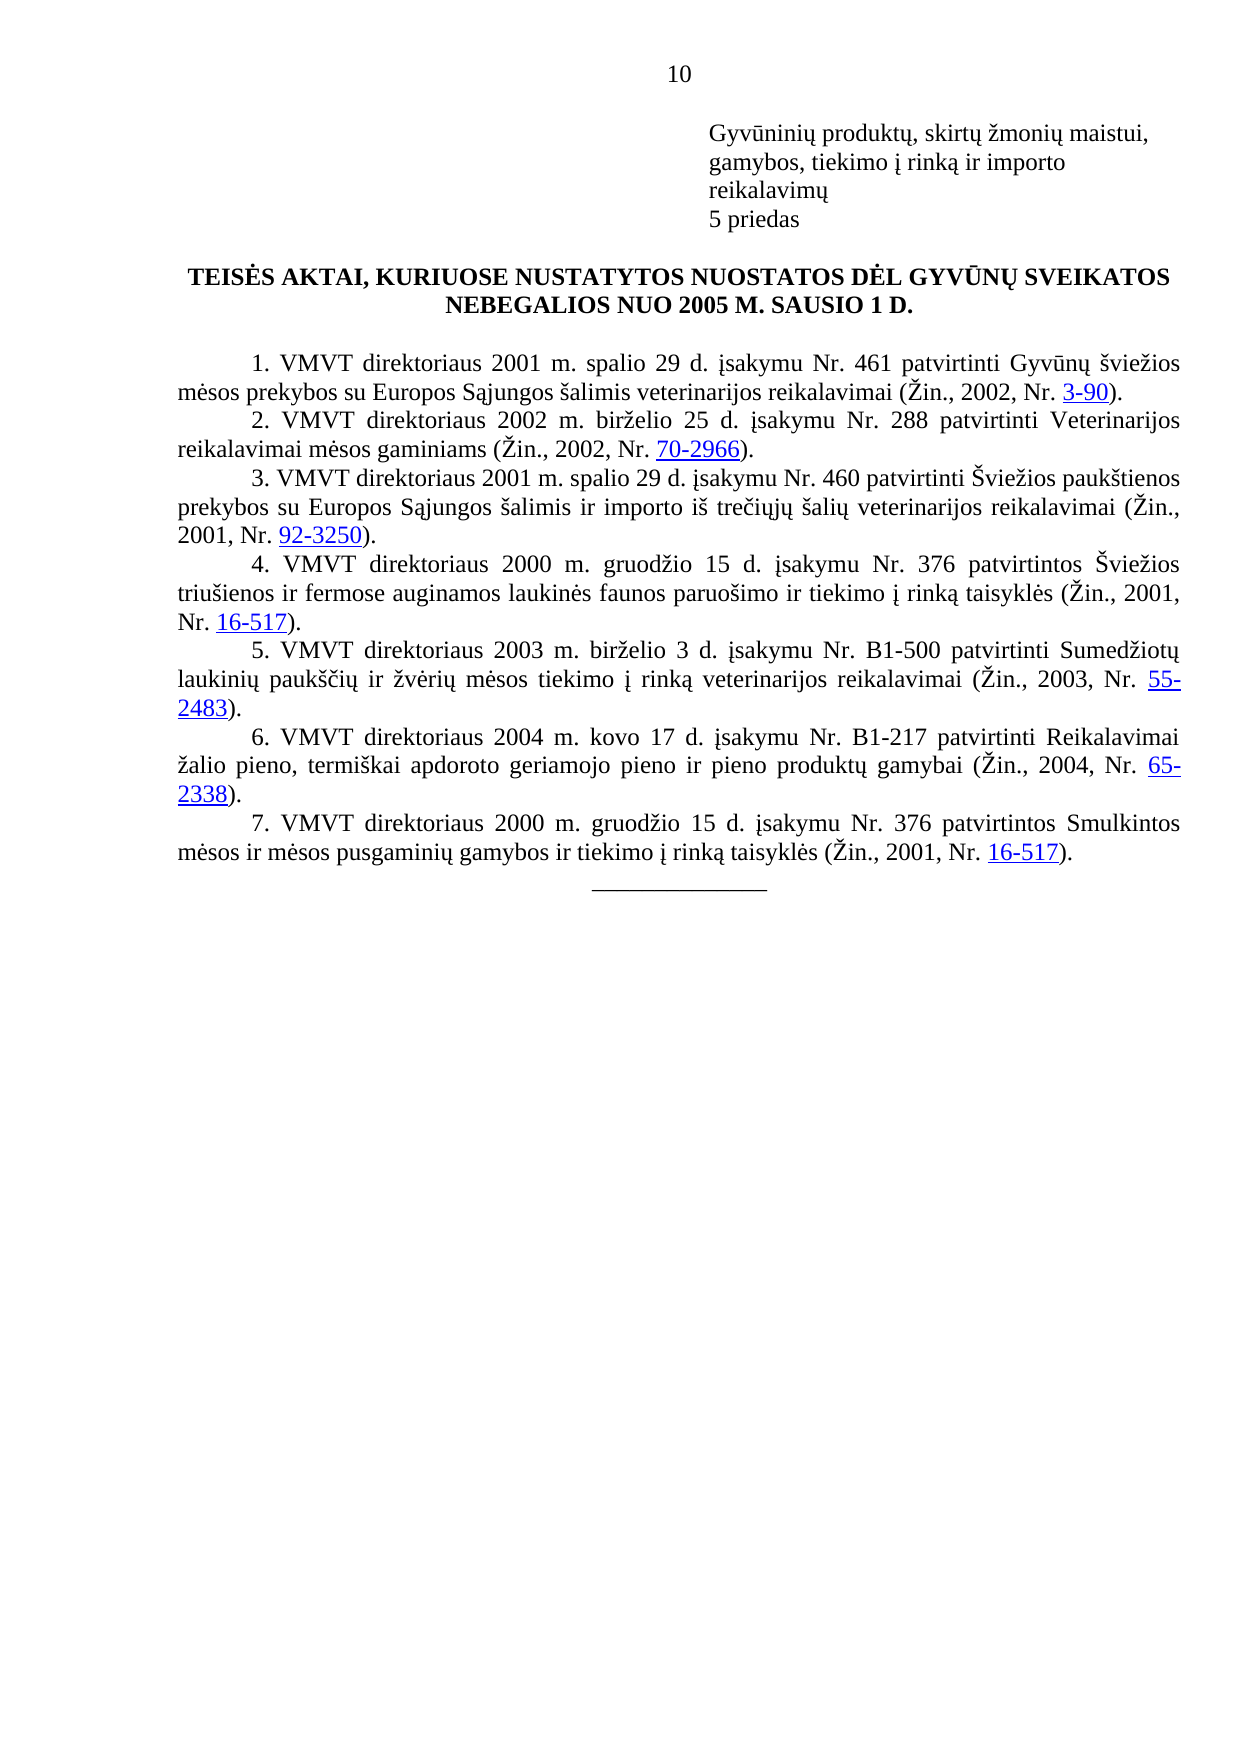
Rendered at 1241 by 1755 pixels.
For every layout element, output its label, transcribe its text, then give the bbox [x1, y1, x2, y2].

text ______________ [177, 866, 1181, 894]
text Gyvūninių produktų, skirtų žmonių maistui, [709, 118, 1181, 147]
text 1. VMVT direktoriaus 2001 m. spalio 29 d. įsakymu Nr. 461 patvirtinti Gyvūnų šviežios mėsos prekybos su Europos Sąjungos šalimis veterinarijos reikalavimai (Žin., 2002, Nr. 3-90). [177, 348, 1181, 406]
text TEISĖS AKTAI, KURIUOSE NUSTATYTOS NUOSTATOS DĖL GYVŪNŲ SVEIKATOS NEBEGALIOS NUO 2005 M. SAUSIO 1 D. [177, 262, 1181, 319]
text 7. VMVT direktoriaus 2000 m. gruodžio 15 d. įsakymu Nr. 376 patvirtintos Smulkintos mėsos ir mėsos pusgaminių gamybos ir tiekimo į rinką taisyklės (Žin., 2001, Nr. 16-517). [177, 808, 1181, 866]
text 5 priedas [177, 204, 1181, 233]
text 6. VMVT direktoriaus 2004 m. kovo 17 d. įsakymu Nr. B1-217 patvirtinti Reikalavimai žalio pieno, termiškai apdoroto geriamojo pieno ir pieno produktų gamybai (Žin., 2004, Nr. 65-2338). [177, 722, 1181, 808]
text reikalavimų [177, 176, 1181, 204]
text gamybos, tiekimo į rinką ir importo [177, 147, 1181, 176]
text 2. VMVT direktoriaus 2002 m. birželio 25 d. įsakymu Nr. 288 patvirtinti Veterinarijos reikalavimai mėsos gaminiams (Žin., 2002, Nr. 70-2966). [177, 406, 1181, 463]
text 5. VMVT direktoriaus 2003 m. birželio 3 d. įsakymu Nr. B1-500 patvirtinti Sumedžiotų laukinių paukščių ir žvėrių mėsos tiekimo į rinką veterinarijos reikalavimai (Žin., 2003, Nr. 55-2483). [177, 636, 1181, 722]
text 4. VMVT direktoriaus 2000 m. gruodžio 15 d. įsakymu Nr. 376 patvirtintos Šviežios triušienos ir fermose auginamos laukinės faunos paruošimo ir tiekimo į rinką taisyklės (Žin., 2001, Nr. 16-517). [177, 549, 1181, 636]
text 3. VMVT direktoriaus 2001 m. spalio 29 d. įsakymu Nr. 460 patvirtinti Šviežios paukštienos prekybos su Europos Sąjungos šalimis ir importo iš trečiųjų šalių veterinarijos reikalavimai (Žin., 2001, Nr. 92-3250). [177, 463, 1181, 549]
